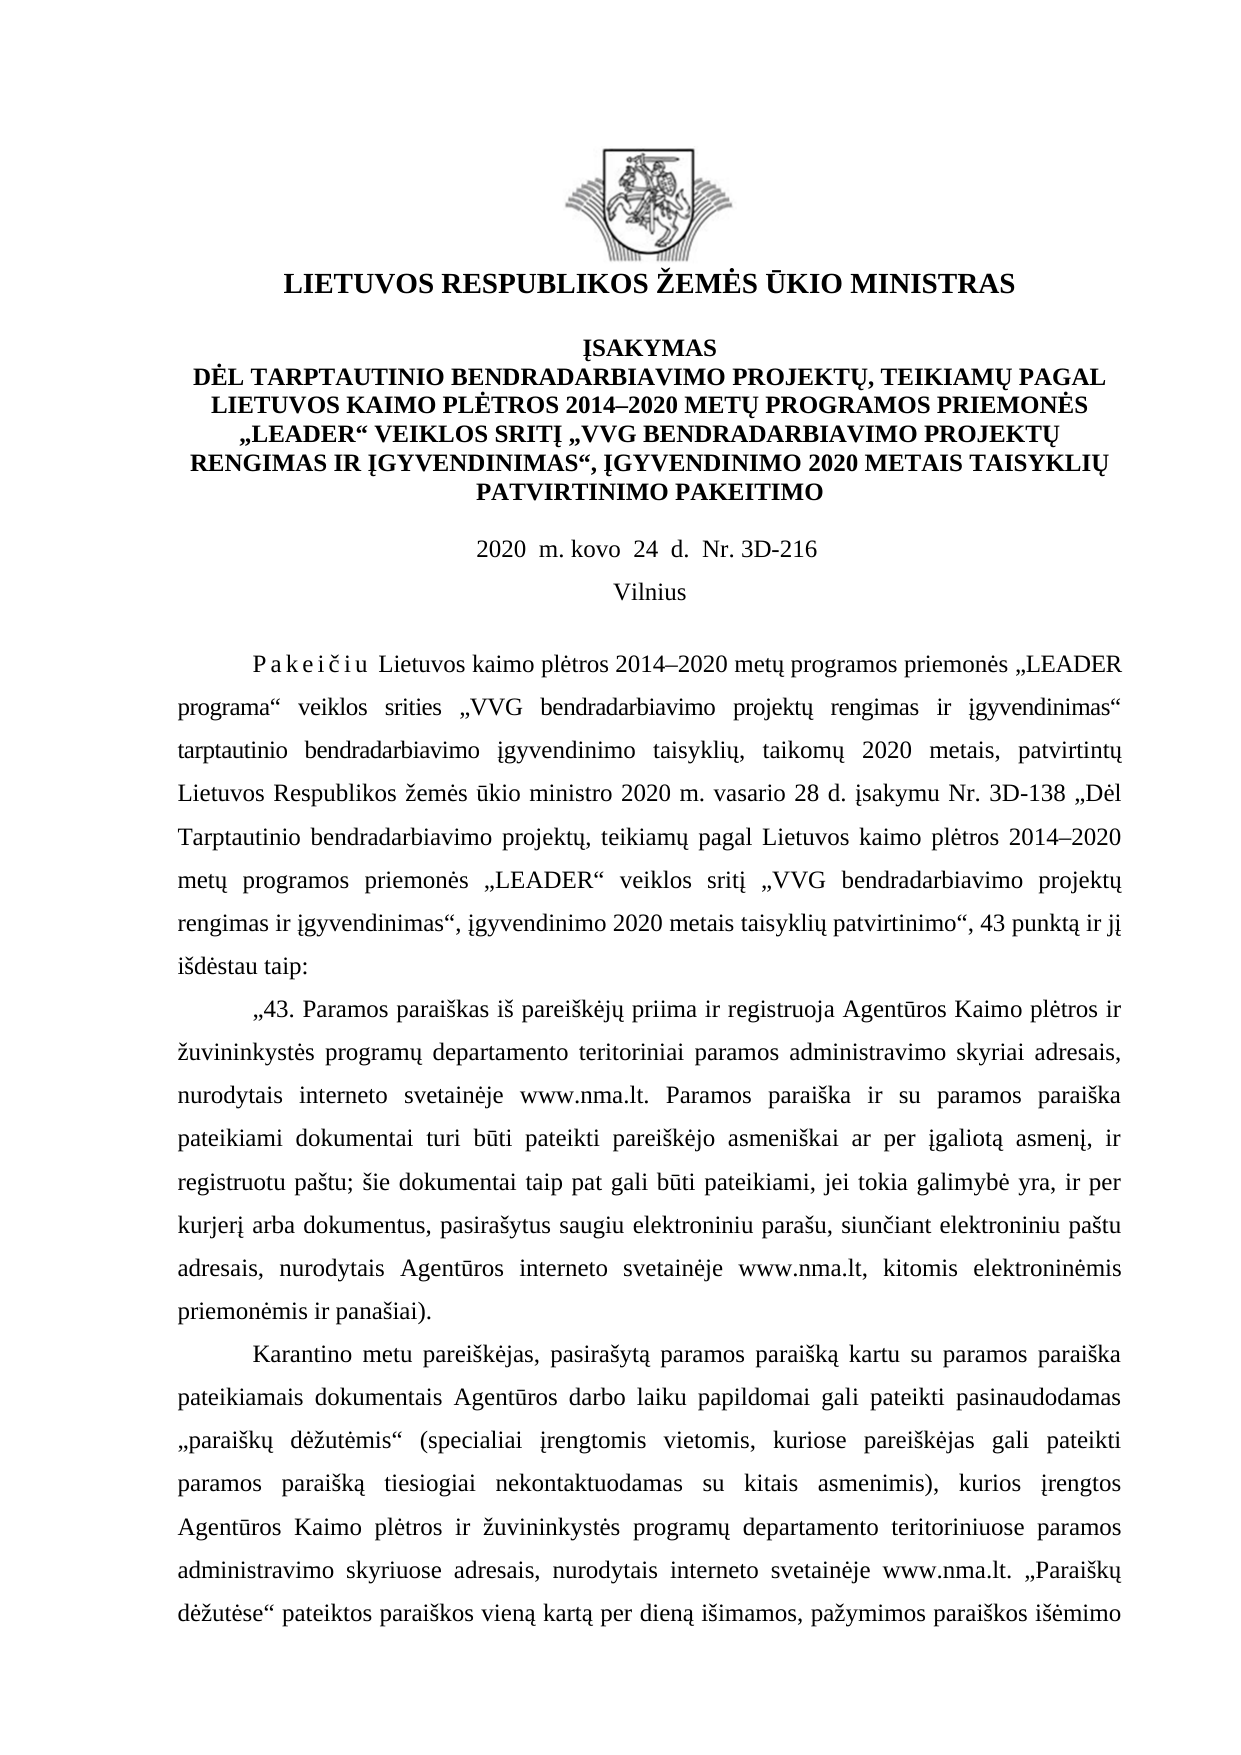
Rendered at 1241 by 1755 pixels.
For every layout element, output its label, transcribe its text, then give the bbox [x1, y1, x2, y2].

text Karantino metu pareiškėjas, pasirašytą paramos paraišką kartu su paramos paraiška pateikiamais dokumentais Agentūros darbo laiku papildomai gali pateikti pasinaudodamas „paraiškų dėžutėmis“ (specialiai įrengtomis vietomis, kuriose pareiškėjas gali pateikti paramos paraišką tiesiogiai nekontaktuodamas su kitais asmenimis), kurios įrengtos Agentūros Kaimo plėtros ir žuvininkystės programų departamento teritoriniuose paramos administravimo skyriuose adresais, nurodytais interneto svetainėje www.nma.lt. „Paraiškų dėžutėse“ pateiktos paraiškos vieną kartą per dieną išimamos, pažymimos paraiškos išėmimo [177, 1339, 1122, 1627]
text Pakeičiu Lietuvos kaimo plėtros 2014–2020 metų programos priemonės „LEADER programa“ veiklos srities „VVG bendradarbiavimo projektų rengimas ir įgyvendinimas“ tarptautinio bendradarbiavimo įgyvendinimo taisyklių, taikomų 2020 metais, patvirtintų Lietuvos Respublikos žemės ūkio ministro 2020 m. vasario 28 d. įsakymu Nr. 3D-138 „Dėl Tarptautinio bendradarbiavimo projektų, teikiamų pagal Lietuvos kaimo plėtros 2014–2020 metų programos priemonės „LEADER“ veiklos sritį „VVG bendradarbiavimo projektų rengimas ir įgyvendinimas“, įgyvendinimo 2020 metais taisyklių patvirtinimo“, 43 punktą ir jį išdėstau taip: [177, 649, 1122, 980]
text 2020 m. kovo 24 d. Nr. 3D-216 [177, 534, 1122, 563]
text „43. Paramos paraiškas iš pareiškėjų priima ir registruoja Agentūros Kaimo plėtros ir žuvininkystės programų departamento teritoriniai paramos administravimo skyriai adresais, nurodytais interneto svetainėje www.nma.lt. Paramos paraiška ir su paramos paraiška pateikiami dokumentai turi būti pateikti pareiškėjo asmeniškai ar per įgaliotą asmenį, ir registruotu paštu; šie dokumentai taip pat gali būti pateikiami, jei tokia galimybė yra, ir per kurjerį arba dokumentus, pasirašytus saugiu elektroniniu parašu, siunčiant elektroniniu paštu adresais, nurodytais Agentūros interneto svetainėje www.nma.lt, kitomis elektroninėmis priemonėmis ir panašiai). [177, 994, 1122, 1325]
text ĮSAKYMAS [177, 333, 1122, 362]
text DĖL TARPTAUTINIO BENDRADARBIAVIMO PROJEKTŲ, TEIKIAMŲ PAGAL LIETUVOS KAIMO PLĖTROS 2014–2020 METŲ PROGRAMOS PRIEMONĖS „LEADER“ VEIKLOS SRITĮ „VVG BENDRADARBIAVIMO PROJEKTŲ RENGIMAS IR ĮGYVENDINIMAS“, ĮGYVENDINIMO 2020 METAIS TAISYKLIŲ PATVIRTINIMO PAKEITIMO [177, 362, 1122, 505]
text Vilnius [177, 577, 1122, 606]
text LIETUVOS RESPUBLIKOS ŽEMĖS ŪKIO MINISTRAS [177, 266, 1122, 299]
